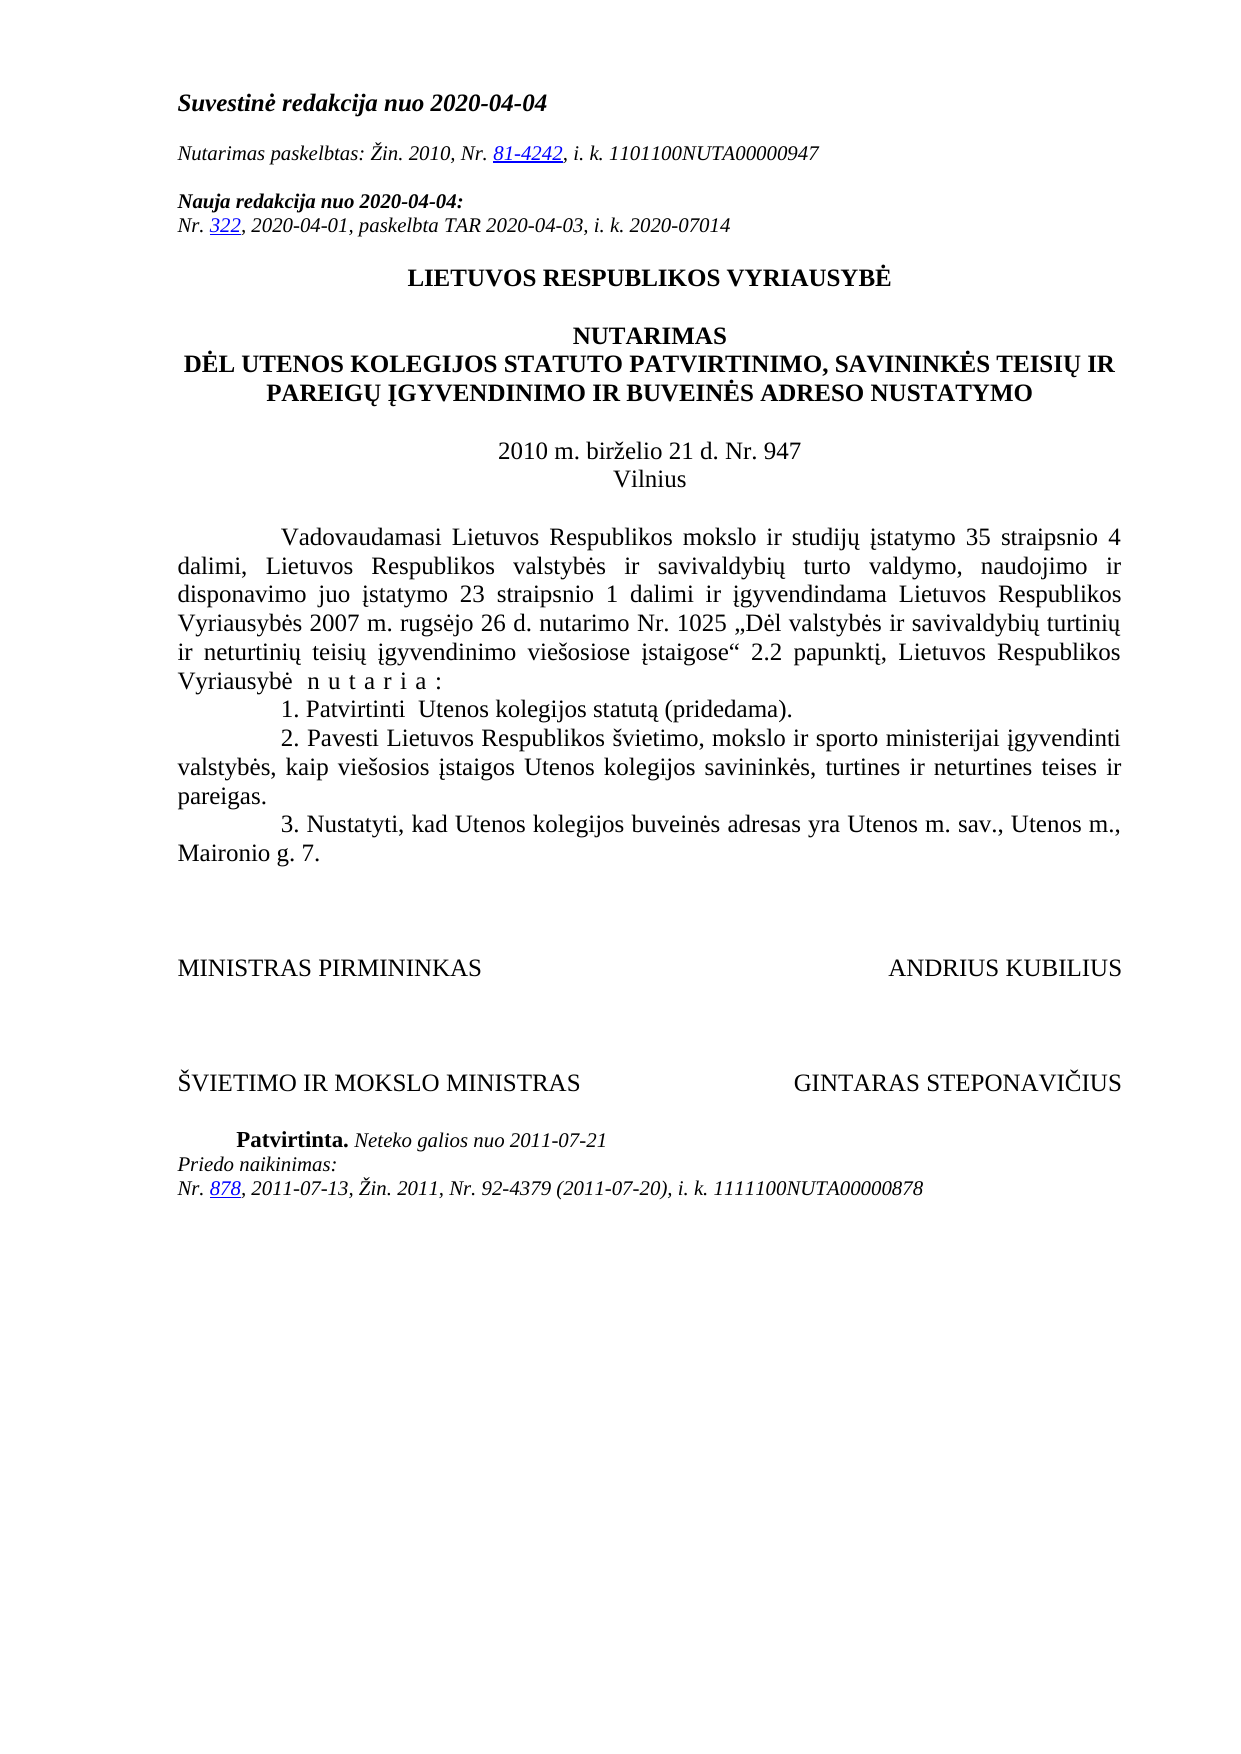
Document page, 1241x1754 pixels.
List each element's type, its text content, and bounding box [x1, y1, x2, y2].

text 2010 m. birželio 21 d. Nr. 947 [177, 436, 1122, 464]
text Ministras Pirmininkas Andrius Kubilius [177, 953, 1122, 982]
text Nauja redakcija nuo 2020-04-04: [177, 189, 1122, 213]
text 3. Nustatyti, kad Utenos kolegijos buveinės adresas yra Utenos m. sav., Utenos m., Maironio g. 7. [177, 809, 1122, 867]
text Vadovaudamasi Lietuvos Respublikos mokslo ir studijų įstatymo 35 straipsnio 4 dalimi, Lietuvos Respublikos valstybės ir savivaldybių turto valdymo, naudojimo ir disponavimo juo įstatymo 23 straipsnio 1 dalimi ir įgyvendindama Lietuvos Respublikos Vyriausybės 2007 m. rugsėjo 26 d. nutarimo Nr. 1025 „Dėl valstybės ir savivaldybių turtinių ir neturtinių teisių įgyvendinimo viešosiose įstaigose“ 2.2 papunktį, Lietuvos Respublikos Vyriausybė nutaria: [177, 522, 1122, 694]
text LIETUVOS RESPUBLIKOS VYRIAUSYBĖ [177, 263, 1122, 292]
text 1. Patvirtinti Utenos kolegijos statutą (pridedama). [281, 694, 1122, 723]
text Nr. 322, 2020-04-01, paskelbta TAR 2020-04-03, i. k. 2020-07014 [177, 213, 1122, 237]
text Suvestinė redakcija nuo 2020-04-04 [177, 88, 1122, 117]
text Vilnius [177, 464, 1122, 493]
text Nr. 878, 2011-07-13, Žin. 2011, Nr. 92-4379 (2011-07-20), i. k. 1111100NUTA00000878 [177, 1176, 1122, 1200]
text DĖL UTENOS KOLEGIJOS STATUTO PATVIRTINIMO, SAVININKĖS TEISIŲ IR PAREIGŲ ĮGYVENDINIMO IR BUVEINĖS ADRESO NUSTATYMO [177, 349, 1122, 407]
text Priedo naikinimas: [177, 1152, 1122, 1176]
text Nutarimas paskelbtas: Žin. 2010, Nr. 81-4242, i. k. 1101100NUTA00000947 [177, 141, 1122, 165]
text 2. Pavesti Lietuvos Respublikos švietimo, mokslo ir sporto ministerijai įgyvendinti valstybės, kaip viešosios įstaigos Utenos kolegijos savininkės, turtines ir neturtines teises ir pareigas. [177, 723, 1122, 809]
text NUTARIMAS [177, 321, 1122, 349]
text Patvirtinta. Neteko galios nuo 2011-07-21 [177, 1126, 1122, 1152]
text Švietimo ir mokslo ministras Gintaras Steponavičius [177, 1068, 1122, 1097]
